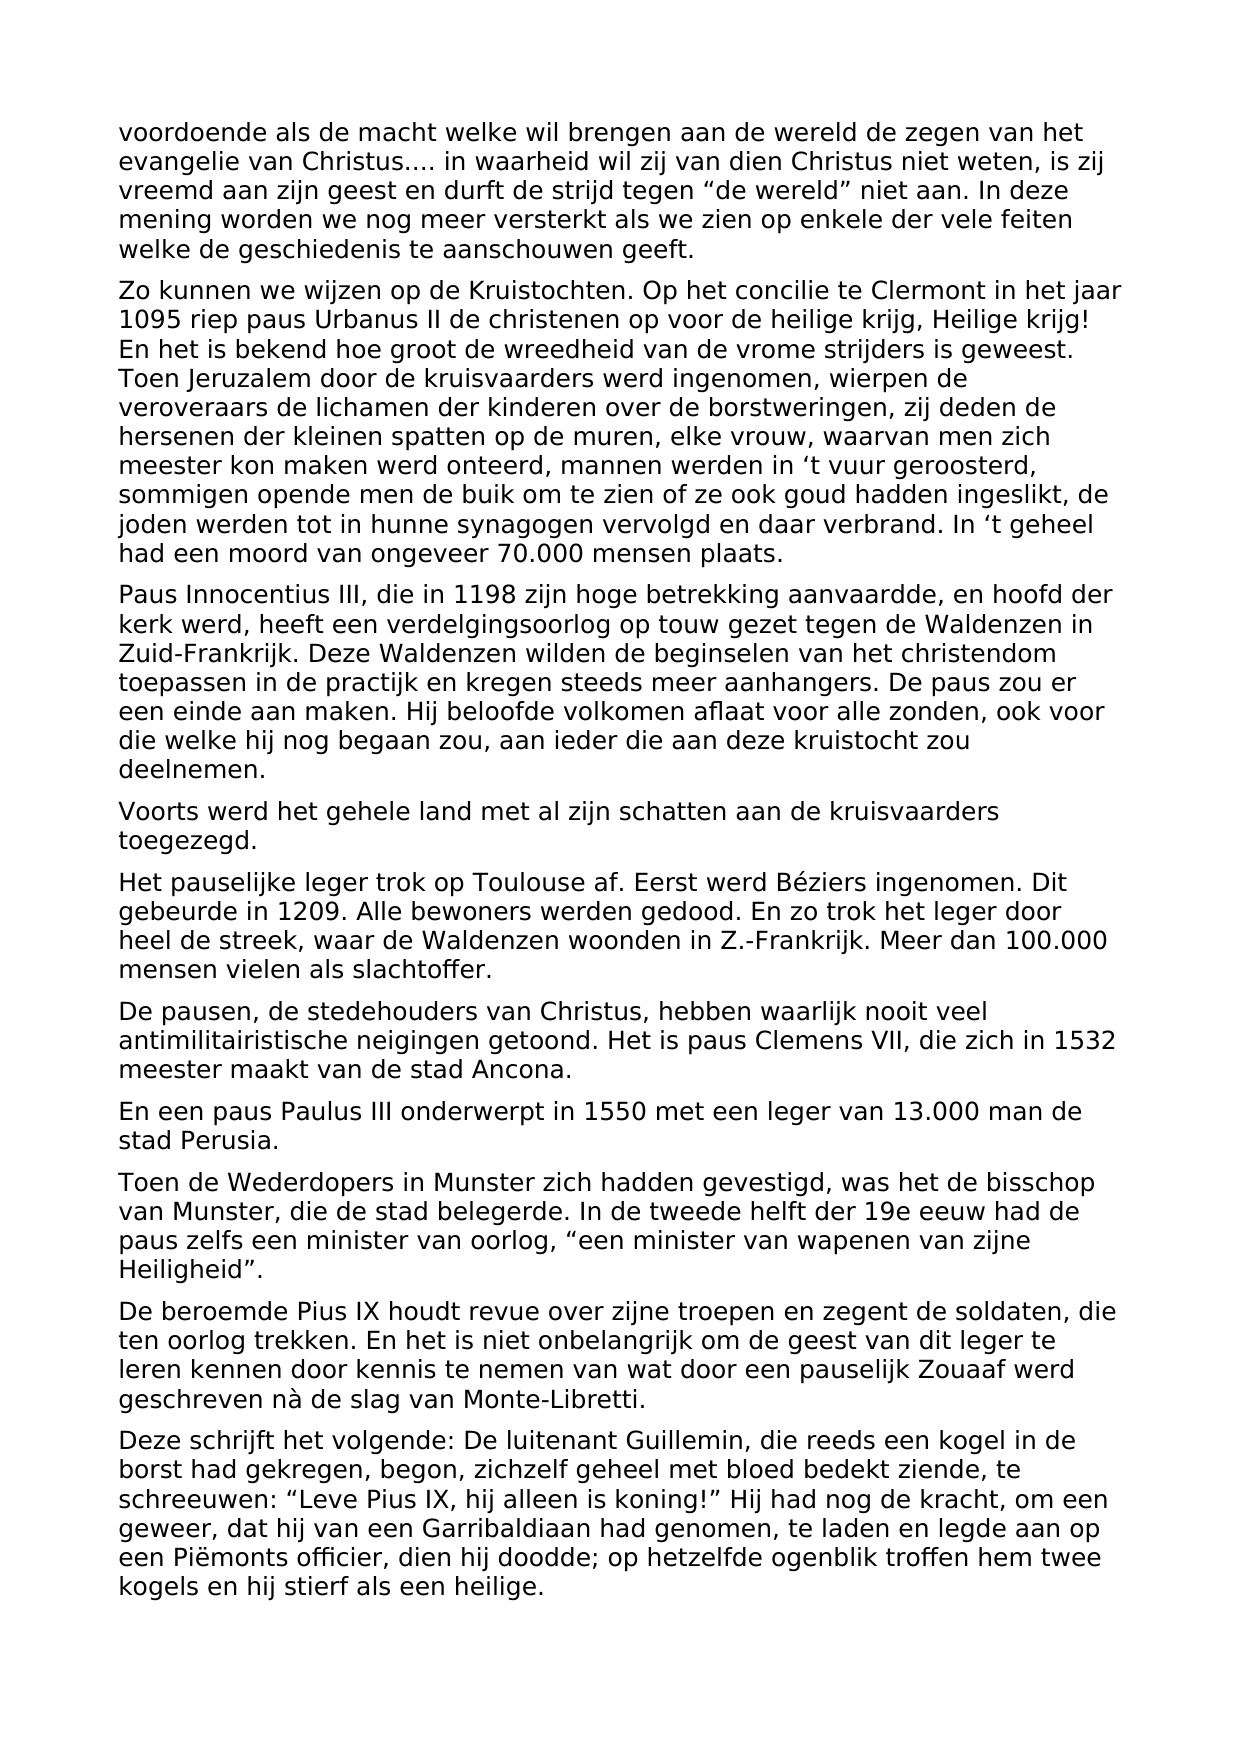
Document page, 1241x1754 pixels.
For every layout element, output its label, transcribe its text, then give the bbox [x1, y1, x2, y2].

text Toen de Wederdopers in Munster zich hadden gevestigd, was het de bisschop van Munster, die de stad belegerde. In de tweede helft der 19e eeuw had de paus zelfs een minister van oorlog, “een minister van wapenen van zijne Heiligheid”. [118, 1168, 1122, 1285]
text Voorts werd het gehele land met al zijn schatten aan de kruisvaarders toegezegd. [118, 797, 1122, 856]
text En een paus Paulus III onderwerpt in 1550 met een leger van 13.000 man de stad Perusia. [118, 1097, 1122, 1156]
text Zo kunnen we wijzen op de Kruistochten. Op het concilie te Clermont in het jaar 1095 riep paus Urbanus II de christenen op voor de heilige krijg, Heilige krijg! En het is bekend hoe groot de wreedheid van de vrome strijders is geweest. Toen Jeruzalem door de kruisvaarders werd ingenomen, wierpen de veroveraars de lichamen der kinderen over de borstweringen, zij deden de hersenen der kleinen spatten op de muren, elke vrouw, waarvan men zich meester kon maken werd onteerd, mannen werden in ‘t vuur geroosterd, sommigen opende men de buik om te zien of ze ook goud hadden ingeslikt, de joden werden tot in hunne synagogen vervolgd en daar verbrand. In ‘t geheel had een moord van ongeveer 70.000 mensen plaats. [118, 276, 1122, 568]
text Paus Innocentius III, die in 1198 zijn hoge betrekking aanvaardde, en hoofd der kerk werd, heeft een verdelgingsoorlog op touw gezet tegen de Waldenzen in Zuid-Frankrijk. Deze Waldenzen wilden de beginselen van het christendom toepassen in de practijk en kregen steeds meer aanhangers. De paus zou er een einde aan maken. Hij beloofde volkomen aflaat voor alle zonden, ook voor die welke hij nog begaan zou, aan ieder die aan deze kruistocht zou deelnemen. [118, 581, 1122, 785]
text De pausen, de stedehouders van Christus, hebben waarlijk nooit veel antimilitairistische neigingen getoond. Het is paus Clemens VII, die zich in 1532 meester maakt van de stad Ancona. [118, 997, 1122, 1085]
text De beroemde Pius IX houdt revue over zijne troepen en zegent de soldaten, die ten oorlog trekken. En het is niet onbelangrijk om de geest van dit leger te leren kennen door kennis te nemen van wat door een pauselijk Zouaaf werd geschreven nà de slag van Monte-Libretti. [118, 1297, 1122, 1414]
text Deze schrijft het volgende: De luitenant Guillemin, die reeds een kogel in de borst had gekregen, begon, zichzelf geheel met bloed bedekt ziende, te schreeuwen: “Leve Pius IX, hij alleen is koning!” Hij had nog de kracht, om een geweer, dat hij van een Garribaldiaan had genomen, te laden en legde aan op een Piëmonts officier, dien hij doodde; op hetzelfde ogenblik troffen hem twee kogels en hij stierf als een heilige. [118, 1426, 1122, 1601]
text voordoende als de macht welke wil brengen aan de wereld de zegen van het evangelie van Christus.... in waarheid wil zij van dien Christus niet weten, is zij vreemd aan zijn geest en durft de strijd tegen “de wereld” niet aan. In deze mening worden we nog meer versterkt als we zien op enkele der vele feiten welke de geschiedenis te aanschouwen geeft. [118, 118, 1122, 264]
text Het pauselijke leger trok op Toulouse af. Eerst werd Béziers ingenomen. Dit gebeurde in 1209. Alle bewoners werden gedood. En zo trok het leger door heel de streek, waar de Waldenzen woonden in Z.-Frankrijk. Meer dan 100.000 mensen vielen als slachtoffer. [118, 868, 1122, 985]
